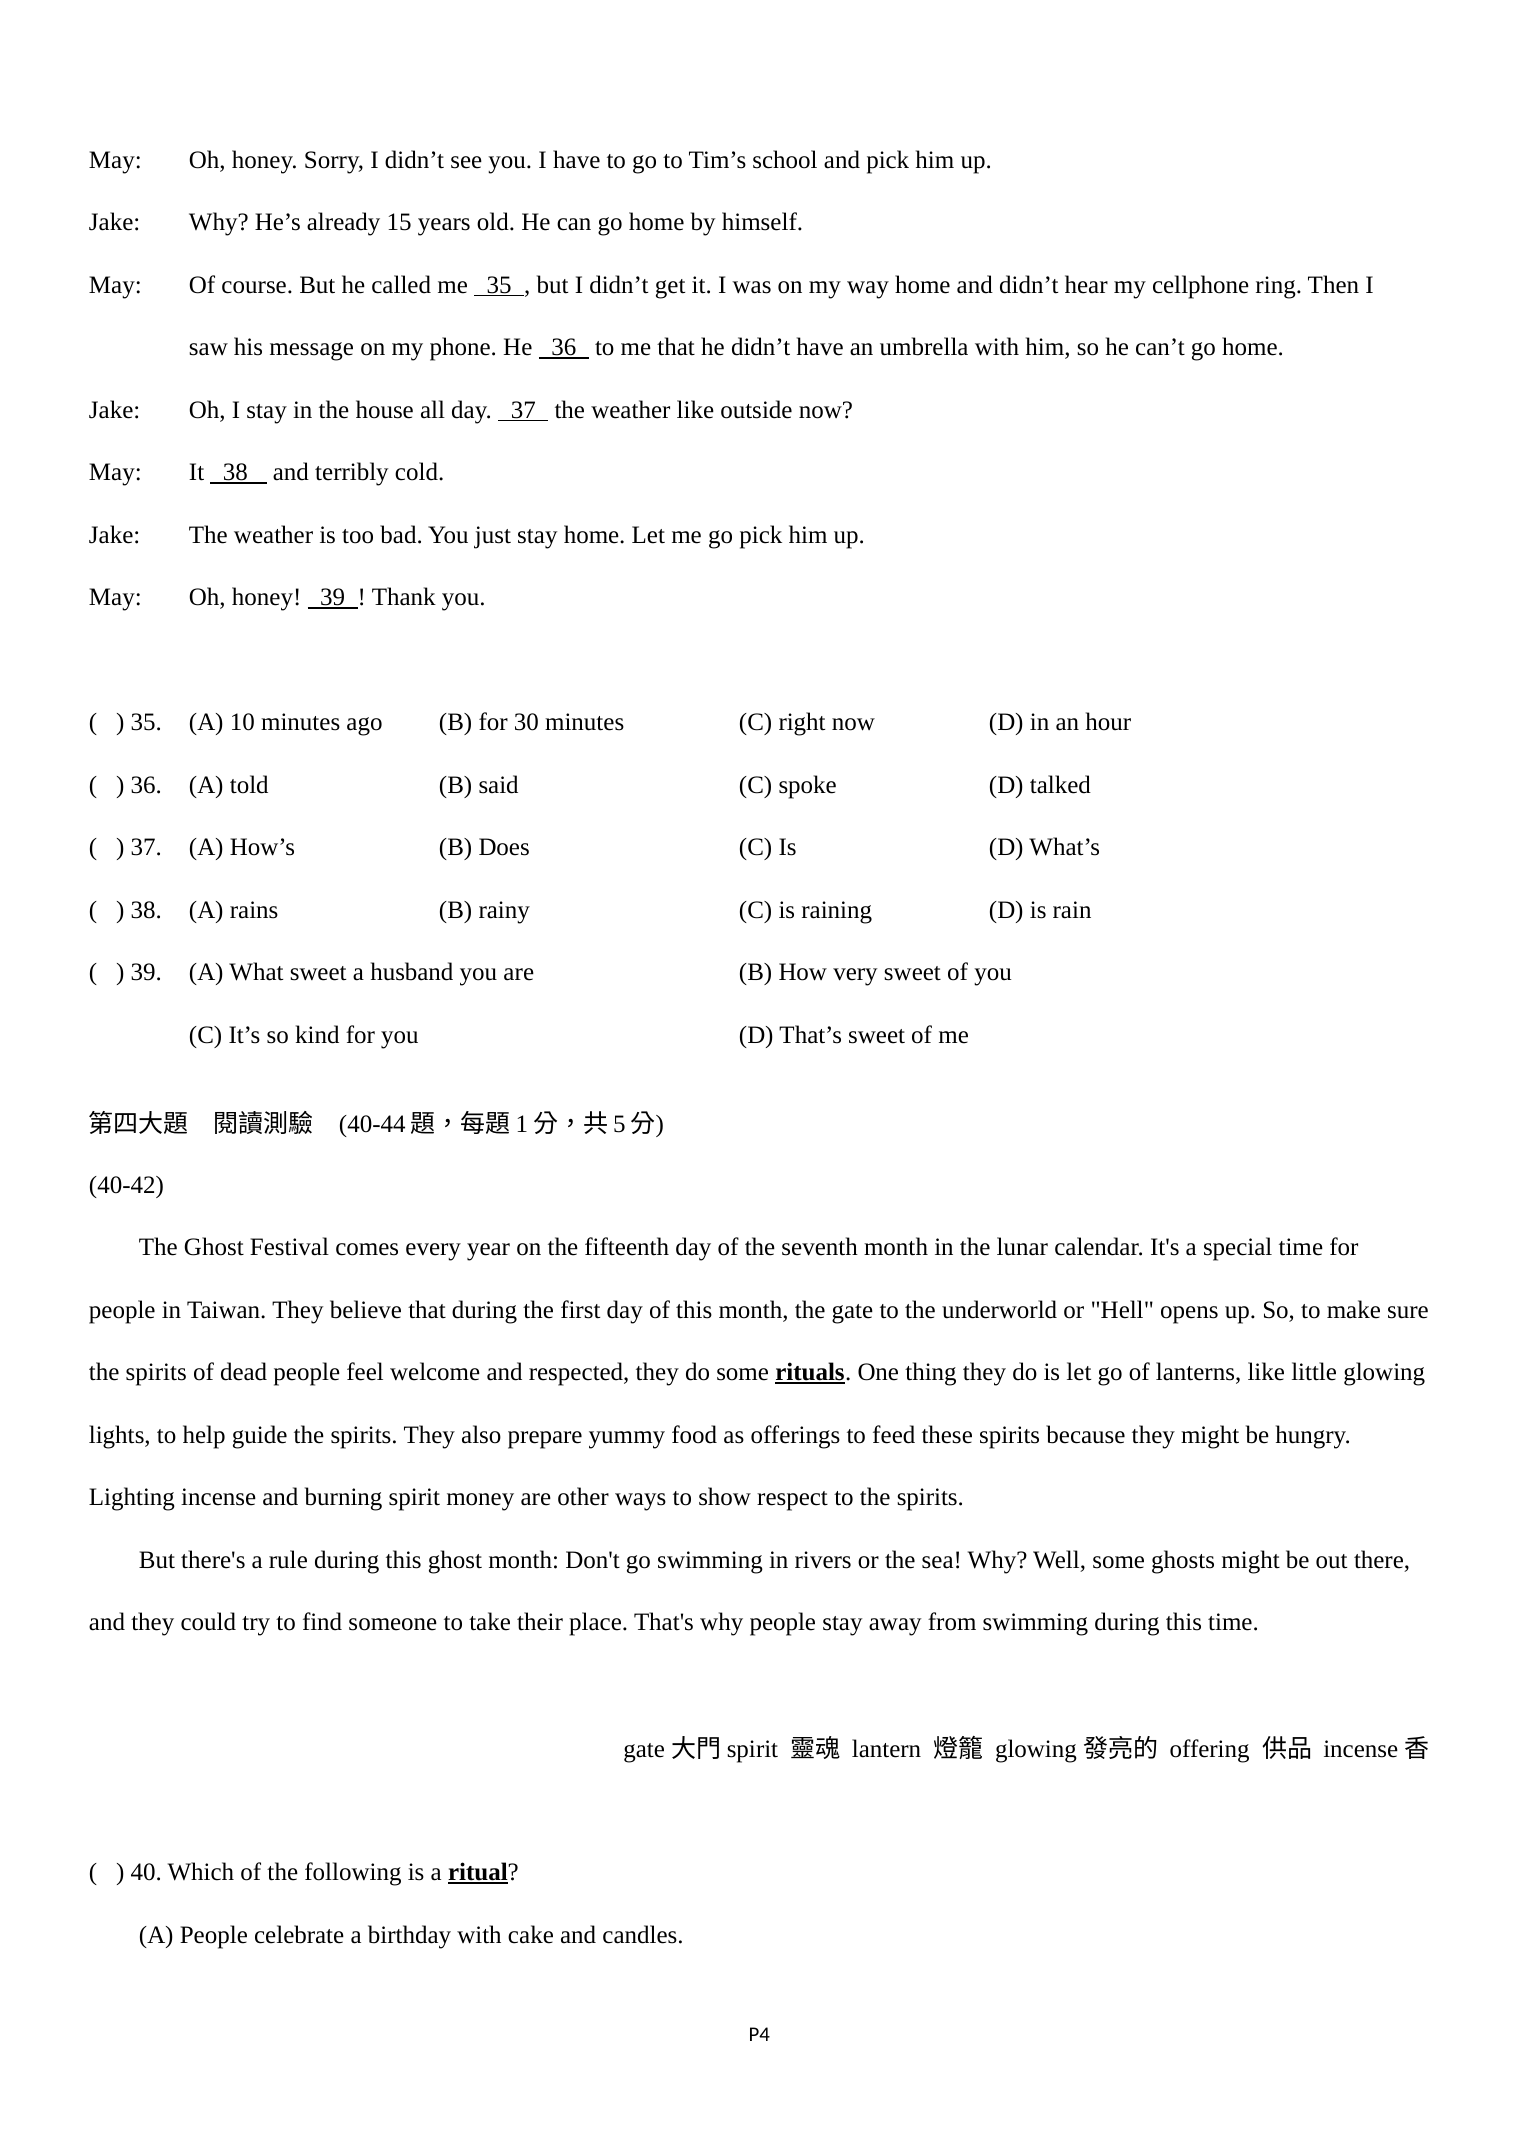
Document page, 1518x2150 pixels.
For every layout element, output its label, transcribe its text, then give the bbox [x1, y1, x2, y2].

text saw his message on my phone. He 36 to me that he didn’t have an umbrella with him, so he can’t go home. [139, 305, 1429, 367]
text ( ) 36. (A) told (B) said (C) spoke (D) talked [89, 742, 1429, 805]
text ( ) 40. Which of the following is a ritual? [89, 1830, 1429, 1892]
text ( ) 38. (A) rains (B) rainy (C) is raining (D) is rain [89, 867, 1429, 930]
text May: Oh, honey! 39 ! Thank you. [89, 555, 1429, 617]
text Jake: Why? He’s already 15 years old. He can go home by himself. [89, 180, 1429, 242]
text (A) People celebrate a birthday with cake and candles. [89, 1892, 1429, 1955]
text 第四大題 閱讀測驗 (40-44題，每題1分，共5分) [89, 1080, 1429, 1142]
text Jake: Oh, I stay in the house all day. 37 the weather like outside now? [89, 367, 1429, 430]
text gate 大門 spirit 靈魂 lantern 燈籠 glowing 發亮的 offering 供品 incense 香 [89, 1705, 1429, 1767]
text (40-42) [89, 1142, 1429, 1205]
text ( ) 35. (A) 10 minutes ago (B) for 30 minutes (C) right now (D) in an hour [89, 680, 1429, 742]
text May: It 38 and terribly cold. [89, 430, 1429, 492]
text ( ) 39. (A) What sweet a husband you are (B) How very sweet of you [89, 930, 1429, 992]
text ( ) 37. (A) How’s (B) Does (C) Is (D) What’s [89, 805, 1429, 867]
text May: Of course. But he called me ­ 35 , but I didn’t get it. I was on my way home and didn’t hear my cellphone ring. Then I [89, 242, 1429, 305]
text May: Oh, honey. Sorry, I didn’t see you. I have to go to Tim’s school and pick him up. [89, 117, 1429, 180]
text The Ghost Festival comes every year on the fifteenth day of the seventh month in the lunar calendar. It's a special time for people in Taiwan. They believe that during the first day of this month, the gate to the underworld or "Hell" opens up. So, to make sure the spirits of dead people feel welcome and respected, they do some rituals. One thing they do is let go of lanterns, like little glowing lights, to help guide the spirits. They also prepare yummy food as offerings to feed these spirits because they might be hungry. Lighting incense and burning spirit money are other ways to show respect to the spirits. [89, 1205, 1429, 1517]
text But there's a rule during this ghost month: Don't go swimming in rivers or the sea! Why? Well, some ghosts might be out there, and they could try to find someone to take their place. That's why people stay away from swimming during this time. [89, 1517, 1429, 1642]
text (C) It’s so kind for you (D) That’s sweet of me [89, 992, 1429, 1055]
text Jake: The weather is too bad. You just stay home. Let me go pick him up. [89, 492, 1429, 555]
